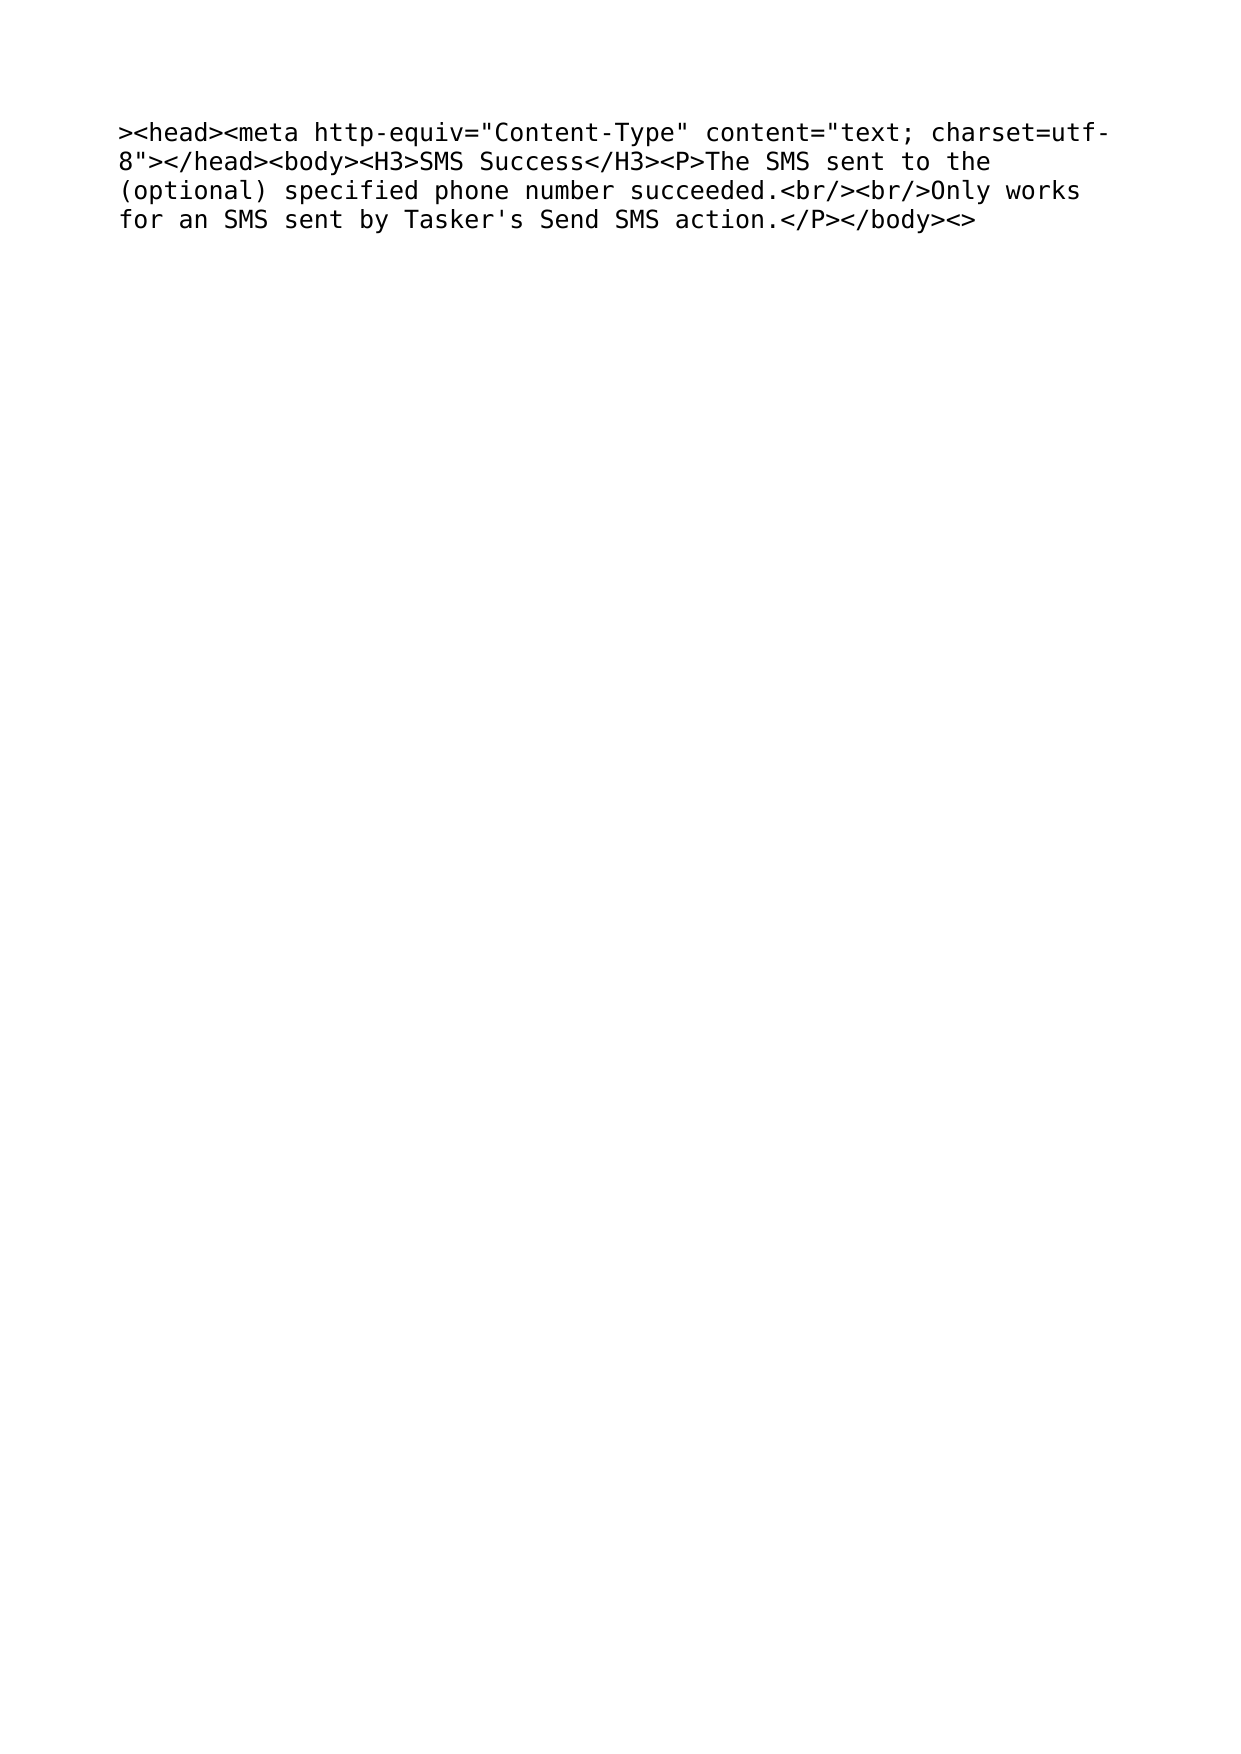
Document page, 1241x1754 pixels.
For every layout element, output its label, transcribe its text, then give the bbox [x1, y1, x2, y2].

text ><head><meta http-equiv="Content-Type" content="text; charset=utf-8"></head><body><H3>SMS Success</H3><P>The SMS sent to the (optional) specified phone number succeeded.<br/><br/>Only works for an SMS sent by Tasker's Send SMS action.</P></body><> [118, 118, 1122, 235]
